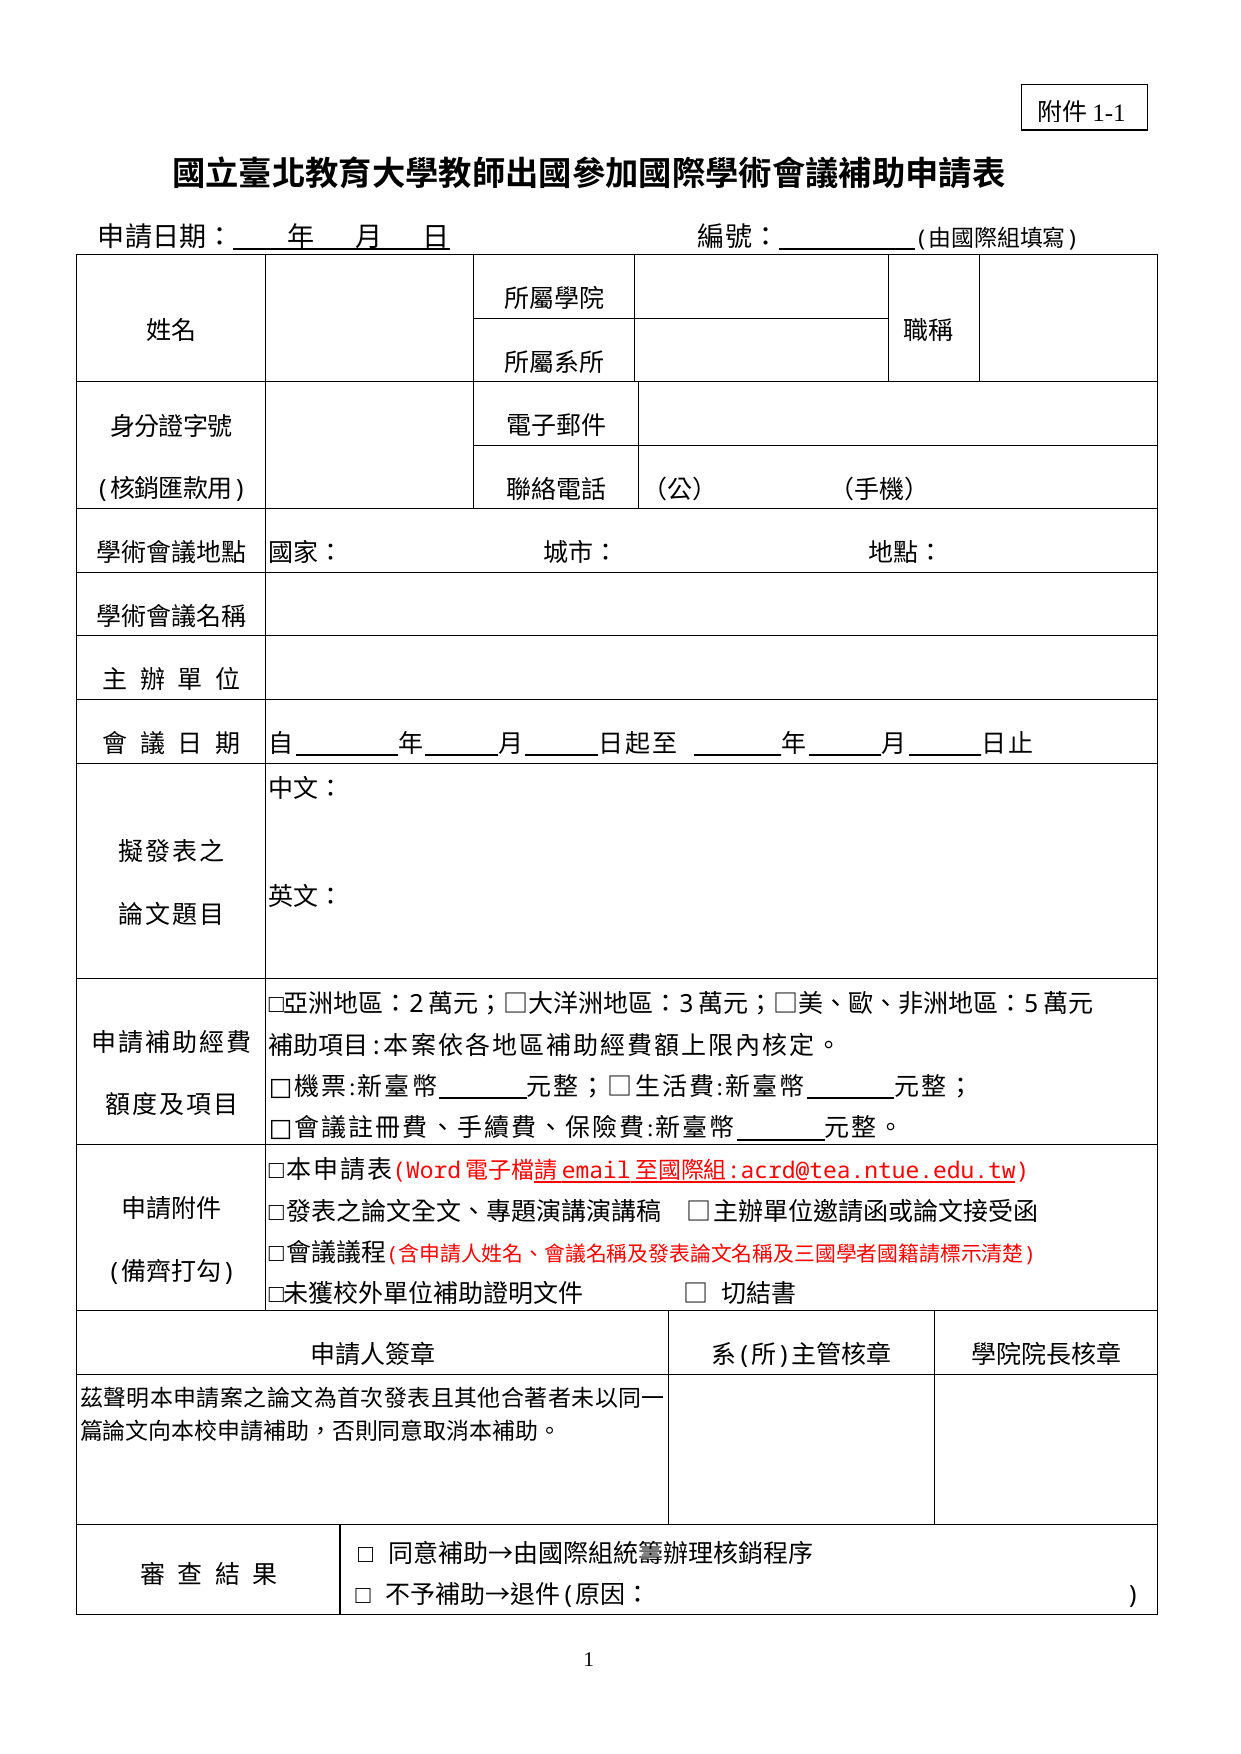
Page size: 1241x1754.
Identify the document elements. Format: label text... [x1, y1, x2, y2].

text 國立臺北教育大學教師出國參加國際學術會議補助申請表 [77, 129, 1100, 192]
table_header 所屬學院 [474, 255, 634, 318]
table_cell 擬發表之 論文題目 [77, 764, 265, 978]
table_cell 所屬系所 [474, 319, 634, 381]
table_header [266, 255, 473, 381]
table_cell 電子郵件 [474, 382, 638, 445]
table_cell □亞洲地區：2萬元；□大洋洲地區：3萬元；□美、歐、非洲地區：5萬元 補助項目:本案依各地區補助經費額上限內核定。 □機票:新臺幣 元整；□生活費:新臺幣 元整； □會議註冊費、手續費、保險費:新臺幣 元整。 [266, 979, 1157, 1144]
table_cell [266, 573, 1157, 635]
table_cell 申請補助經費額度及項目 [77, 979, 265, 1144]
table_cell 學術會議名稱 [77, 573, 265, 635]
table_cell 身分證字號 (核銷匯款用) [77, 382, 265, 508]
table_header [635, 255, 888, 318]
table_cell 申請附件 (備齊打勾) [77, 1145, 265, 1310]
table_cell 自 年 月 日起至 年 月 日止 [266, 700, 1157, 762]
table_cell [635, 319, 888, 381]
table_header 職稱 [889, 255, 979, 381]
table_header 姓名 [77, 255, 265, 381]
table_cell 中文： 英文： [266, 764, 1157, 978]
table_header [980, 255, 1157, 381]
table_cell 會 議 日 期 [77, 700, 265, 762]
table_cell 學術會議地點 [77, 509, 265, 572]
text 申請日期： 年 月 日 編號： (由國際組填寫) [77, 192, 1100, 254]
table_cell □本申請表(Word電子檔請email至國際組:acrd@tea.ntue.edu.tw) □發表之論文全文、專題演講演講稿 □主辦單位邀請函或論文接受函 □會議議程(含申請人姓名、會議名稱及發表論文名稱及三國學者國籍請標示清楚) □未獲校外單位補助證明文件 □ 切結書 [266, 1145, 1157, 1310]
table_cell [669, 1375, 934, 1524]
text 附件1-1 [1037, 93, 1132, 122]
table_cell 學院院長核章 [935, 1311, 1157, 1373]
table_cell [266, 382, 473, 508]
table_cell [935, 1375, 1157, 1524]
table_cell 申請人簽章 [77, 1311, 668, 1373]
table_cell 國家： 城市： 地點： [266, 509, 1157, 572]
table_cell [266, 636, 1157, 699]
table_cell 審 查 結 果 [77, 1525, 339, 1614]
table_cell 茲聲明本申請案之論文為首次發表且其他合著者未以同一篇論文向本校申請補助，否則同意取消本補助。 [77, 1375, 668, 1524]
table_cell 主 辦 單 位 [77, 636, 265, 699]
text [1022, 85, 1147, 129]
table_cell 系(所)主管核章 [669, 1311, 934, 1373]
table_cell 聯絡電話 [474, 446, 638, 508]
table_cell （公） （手機） [639, 446, 1157, 508]
table_cell [639, 382, 1157, 445]
table_cell □ 同意補助→由國際組統籌辦理核銷程序 □ 不予補助→退件(原因： ) [341, 1525, 1157, 1614]
